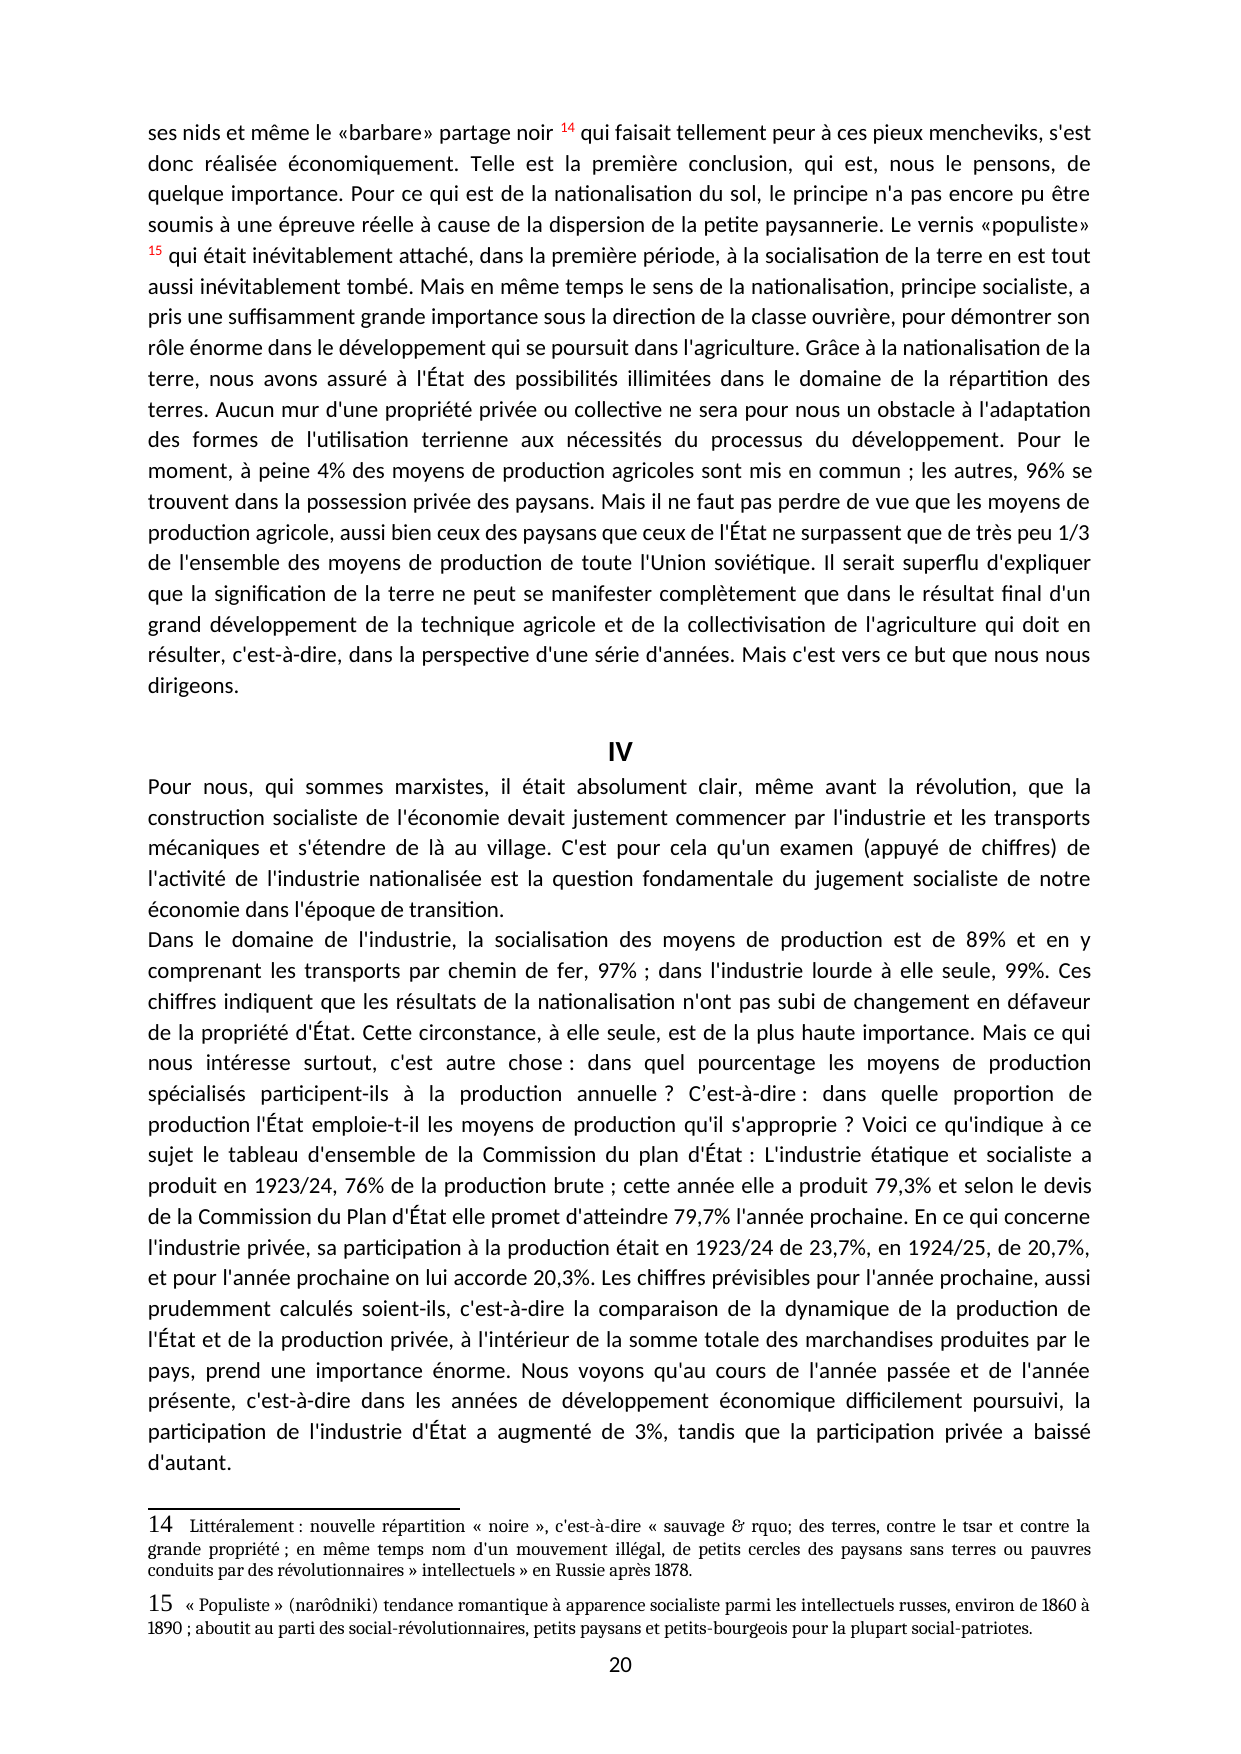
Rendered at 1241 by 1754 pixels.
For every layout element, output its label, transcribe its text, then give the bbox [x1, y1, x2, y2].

text Pour nous, qui sommes marxistes, il était absolument clair, même avant la révolution, que la construction socialiste de l'économie devait justement commencer par l'industrie et les transports mécaniques et s'étendre de là au village. C'est pour cela qu'un examen (appuyé de chiffres) de l'activité de l'industrie nationalisée est la question fondamentale du jugement socialiste de notre économie dans l'époque de transition. [148, 772, 1092, 923]
text Dans le domaine de l'industrie, la socialisation des moyens de production est de 89% et en y comprenant les transports par chemin de fer, 97% ; dans l'industrie lourde à elle seule, 99%. Ces chiffres indiquent que les résultats de la nationalisation n'ont pas subi de changement en défaveur de la propriété d'État. Cette circonstance, à elle seule, est de la plus haute importance. Mais ce qui nous intéresse surtout, c'est autre chose : dans quel pourcentage les moyens de production spécialisés participent-ils à la production annuelle ? C’est-à-dire : dans quelle proportion de production l'État emploie-t-il les moyens de production qu'il s'approprie ? Voici ce qu'indique à ce sujet le tableau d'ensemble de la Commission du plan d'État : L'industrie étatique et socialiste a produit en 1923/24, 76% de la production brute ; cette année elle a produit 79,3% et selon le devis de la Commission du Plan d'État elle promet d'atteindre 79,7% l'année prochaine. En ce qui concerne l'industrie privée, sa participation à la production était en 1923/24 de 23,7%, en 1924/25, de 20,7%, et pour l'année prochaine on lui accorde 20,3%. Les chiffres prévisibles pour l'année prochaine, aussi prudemment calculés soient-ils, c'est-à-dire la comparaison de la dynamique de la production de l'État et de la production privée, à l'intérieur de la somme totale des marchandises produites par le pays, prend une importance énorme. Nous voyons qu'au cours de l'année passée et de l'année présente, c'est-à-dire dans les années de développement économique difficilement poursuivi, la participation de l'industrie d'État a augmenté de 3%, tandis que la participation privée a baissé d'autant. [148, 926, 1092, 1476]
text IV [148, 733, 1092, 768]
text ses nids et même le «barbare» partage noir qui faisait tellement peur à ces pieux mencheviks, s'est donc réalisée économiquement. Telle est la première conclusion, qui est, nous le pensons, de quelque importance. Pour ce qui est de la nationalisation du sol, le principe n'a pas encore pu être soumis à une épreuve réelle à cause de la dispersion de la petite paysannerie. Le vernis «populiste» qui était inévitablement attaché, dans la première période, à la socialisation de la terre en est tout aussi inévitablement tombé. Mais en même temps le sens de la nationalisation, principe socialiste, a pris une suffisamment grande importance sous la direction de la classe ouvrière, pour démontrer son rôle énorme dans le développement qui se poursuit dans l'agriculture. Grâce à la nationalisation de la terre, nous avons assuré à l'État des possibilités illimitées dans le domaine de la répartition des terres. Aucun mur d'une propriété privée ou collective ne sera pour nous un obstacle à l'adaptation des formes de l'utilisation terrienne aux nécessités du processus du développement. Pour le moment, à peine 4% des moyens de production agricoles sont mis en commun ; les autres, 96% se trouvent dans la possession privée des paysans. Mais il ne faut pas perdre de vue que les moyens de production agricole, aussi bien ceux des paysans que ceux de l'État ne surpassent que de très peu 1/3 de l'ensemble des moyens de production de toute l'Union soviétique. Il serait superflu d'expliquer que la signification de la terre ne peut se manifester complètement que dans le résultat final d'un grand développement de la technique agricole et de la collectivisation de l'agriculture qui doit en résulter, c'est-à-dire, dans la perspective d'une série d'années. Mais c'est vers ce but que nous nous dirigeons. [148, 118, 1092, 699]
text Littéralement : nouvelle répartition « noire », c'est-à-dire « sauvage & rquo; des terres, contre le tsar et contre la grande propriété ; en même temps nom d'un mouvement illégal, de petits cercles des paysans sans terres ou pauvres conduits par des révolutionnaires » intellectuels » en Russie après 1878. [148, 1509, 1092, 1581]
text « Populiste » (narôdniki) tendance romantique à apparence socialiste parmi les intellectuels russes, environ de 1860 à 1890 ; aboutit au parti des social-révolutionnaires, petits paysans et petits-bourgeois pour la plupart social-patriotes. [148, 1588, 1092, 1639]
